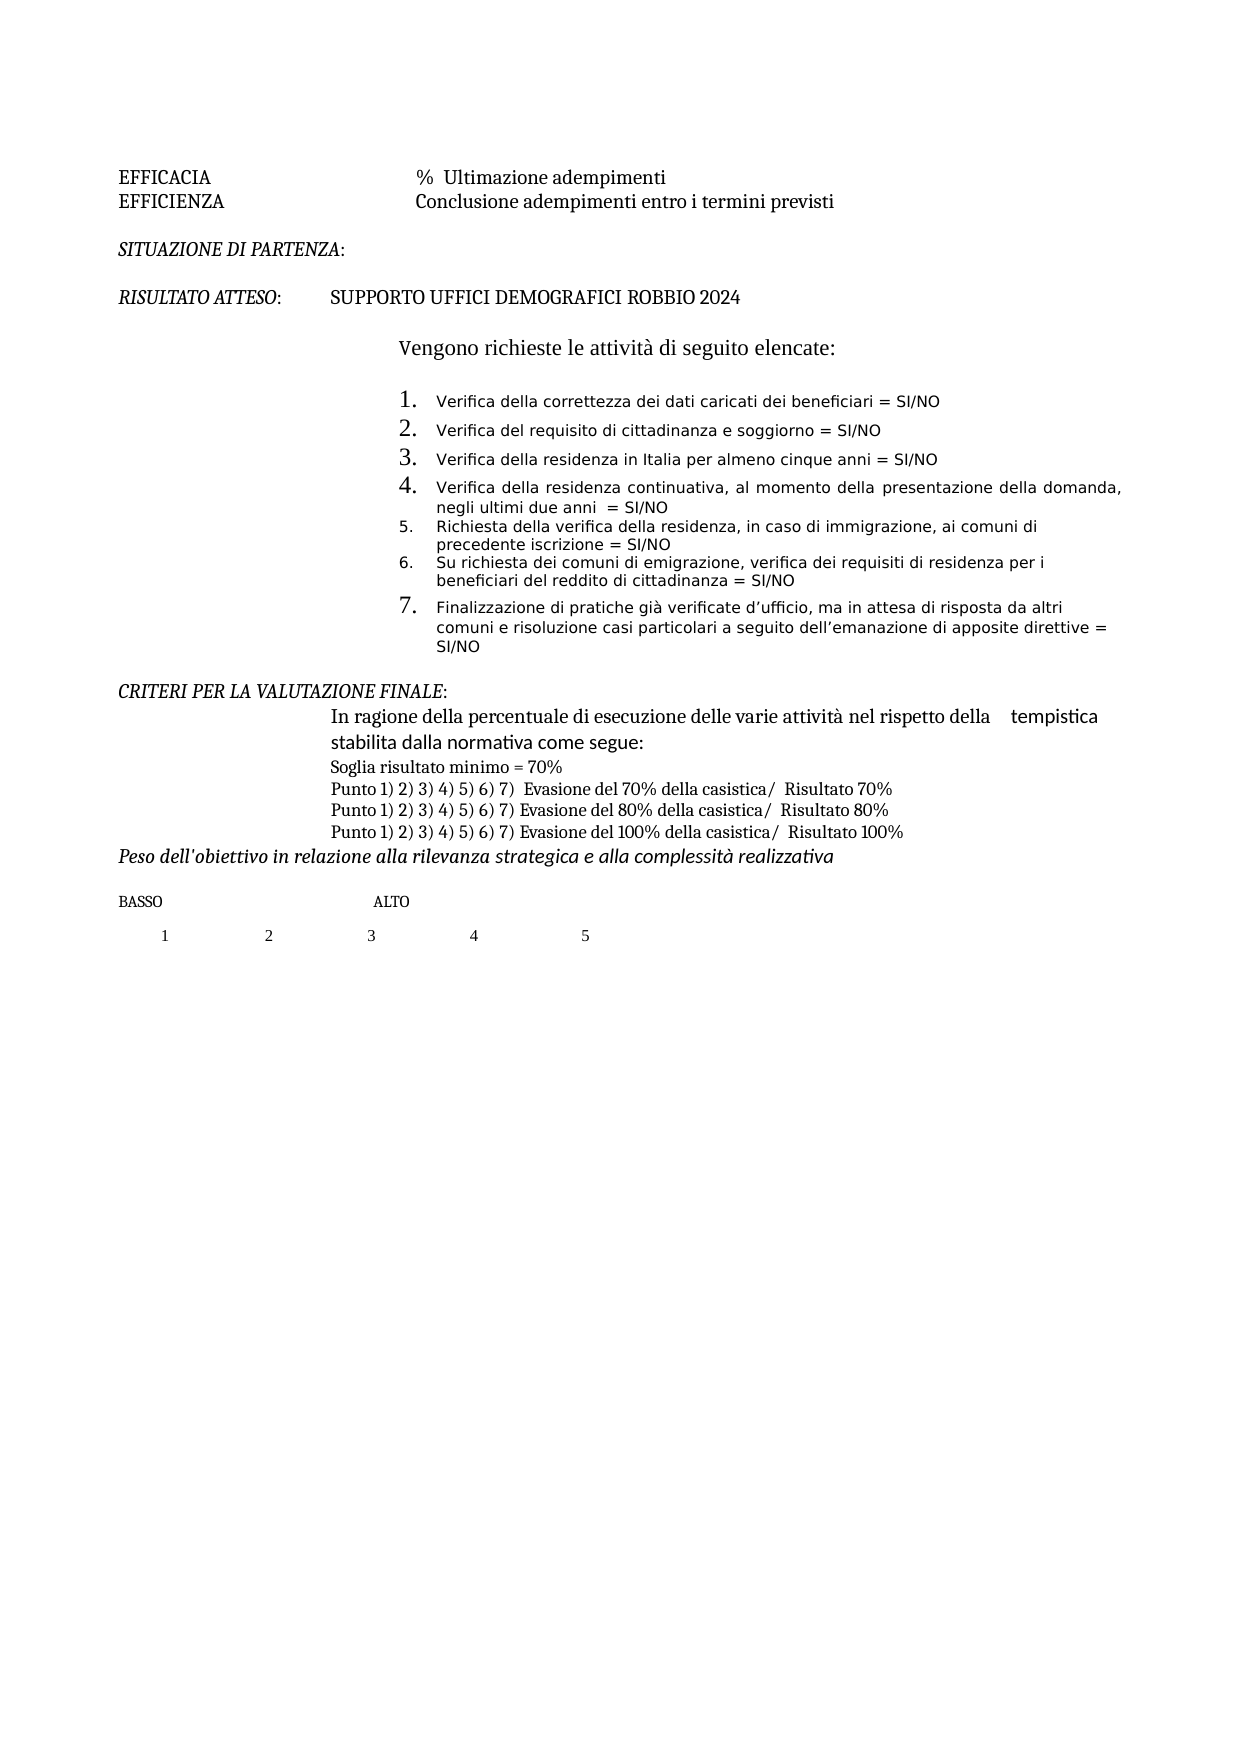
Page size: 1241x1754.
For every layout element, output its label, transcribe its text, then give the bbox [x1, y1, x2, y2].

text SITUAZIONE DI PARTENZA: [118, 238, 1122, 262]
text BASSO ALTO [118, 892, 1122, 912]
list Verifica della correttezza dei dati caricati dei beneficiari = SI/NO [399, 384, 1122, 413]
table_header 1 [112, 912, 217, 944]
table_header 2 [218, 912, 320, 944]
text Soglia risultato minimo = 70% [118, 754, 1122, 778]
list Finalizzazione di pratiche già verificate d’ufficio, ma in attesa di risposta da altri comuni e risoluzione casi particolari a seguito dell’emanazione di apposite direttive = SI/NO [399, 591, 1122, 656]
list Verifica della residenza in Italia per almeno cinque anni = SI/NO [399, 442, 1122, 471]
text Punto 1) 2) 3) 4) 5) 6) 7) Evasione del 100% della casistica/ Risultato 100% [288, 822, 1122, 843]
list Su richiesta dei comuni di emigrazione, verifica dei requisiti di residenza per i beneficiari del reddito di cittadinanza = SI/NO [399, 554, 1122, 591]
text CRITERI PER LA VALUTAZIONE FINALE: [118, 680, 1122, 704]
text EFFICIENZA Conclusione adempimenti entro i termini previsti [118, 190, 1122, 214]
list Verifica della residenza continuativa, al momento della presentazione della domanda, negli ultimi due anni = SI/NO [399, 471, 1122, 518]
text EFFICACIA % Ultimazione adempimenti [118, 166, 1122, 190]
text Punto 1) 2) 3) 4) 5) 6) 7) Evasione del 80% della casistica/ Risultato 80% [118, 800, 1122, 822]
text Punto 1) 2) 3) 4) 5) 6) 7) Evasione del 70% della casistica/ Risultato 70% [288, 778, 1122, 800]
text RISULTATO ATTESO: SUPPORTO UFFICI DEMOGRAFICI ROBBIO 2024 [118, 286, 1122, 310]
text Vengono richieste le attività di seguito elencate: [356, 334, 1122, 360]
list Richiesta della verifica della residenza, in caso di immigrazione, ai comuni di precedente iscrizione = SI/NO [399, 518, 1122, 554]
table_header 4 [423, 912, 525, 944]
list Verifica del requisito di cittadinanza e soggiorno = SI/NO [399, 413, 1122, 442]
table_header 5 [525, 912, 646, 944]
text In ragione della percentuale di esecuzione delle varie attività nel rispetto della tempistica stabilita dalla normativa come segue: [331, 704, 1122, 754]
text Peso dell'obiettivo in relazione alla rilevanza strategica e alla complessità realizzativa [118, 843, 1122, 868]
table_header 3 [320, 912, 422, 944]
